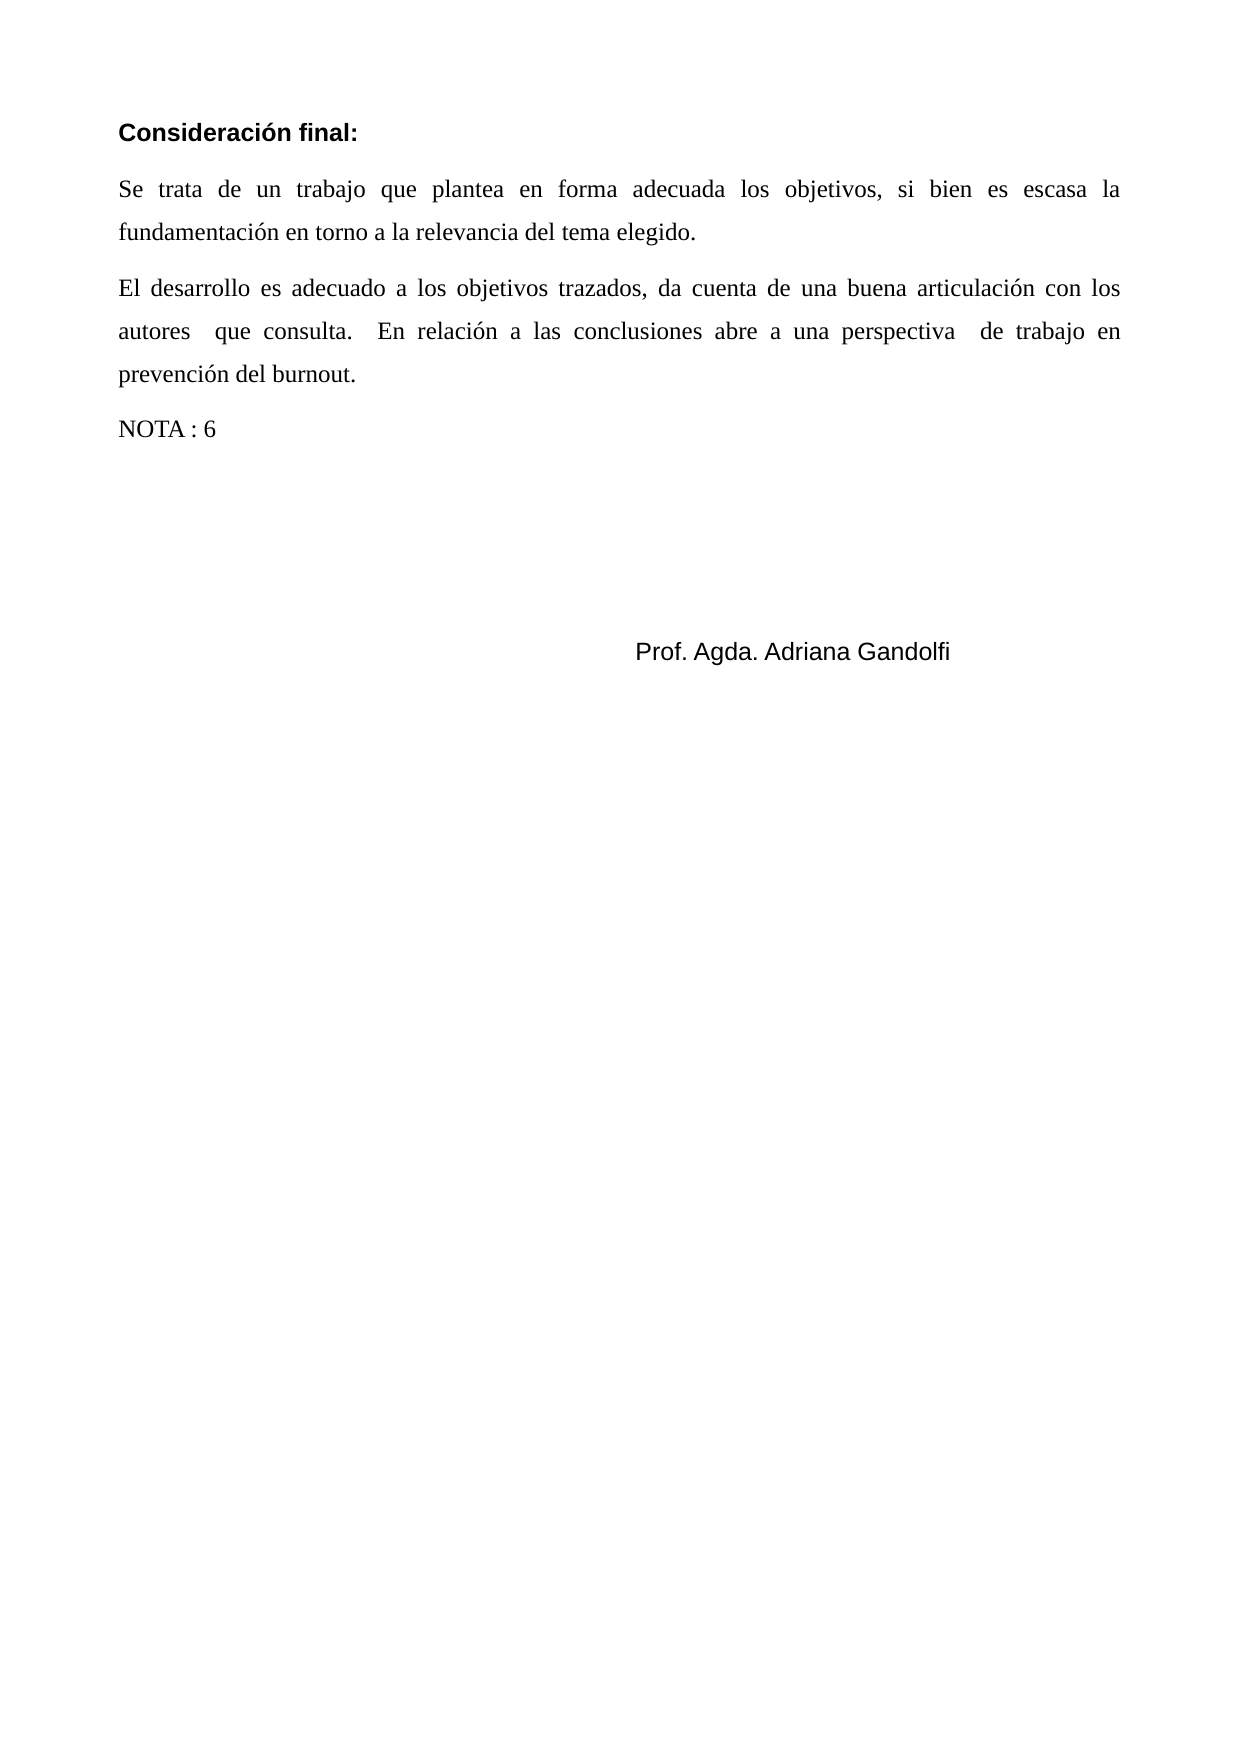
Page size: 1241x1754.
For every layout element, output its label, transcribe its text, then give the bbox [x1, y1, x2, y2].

text Se trata de un trabajo que plantea en forma adecuada los objetivos, si bien es escasa la fundamentación en torno a la relevancia del tema elegido. [118, 174, 1122, 246]
text Prof. Agda. Adriana Gandolfi [118, 637, 1122, 666]
text NOTA : 6 [118, 414, 1122, 443]
text El desarrollo es adecuado a los objetivos trazados, da cuenta de una buena articulación con los autores que consulta. En relación a las conclusiones abre a una perspectiva de trabajo en prevención del burnout. [118, 273, 1122, 388]
text Consideración final: [118, 118, 1122, 147]
